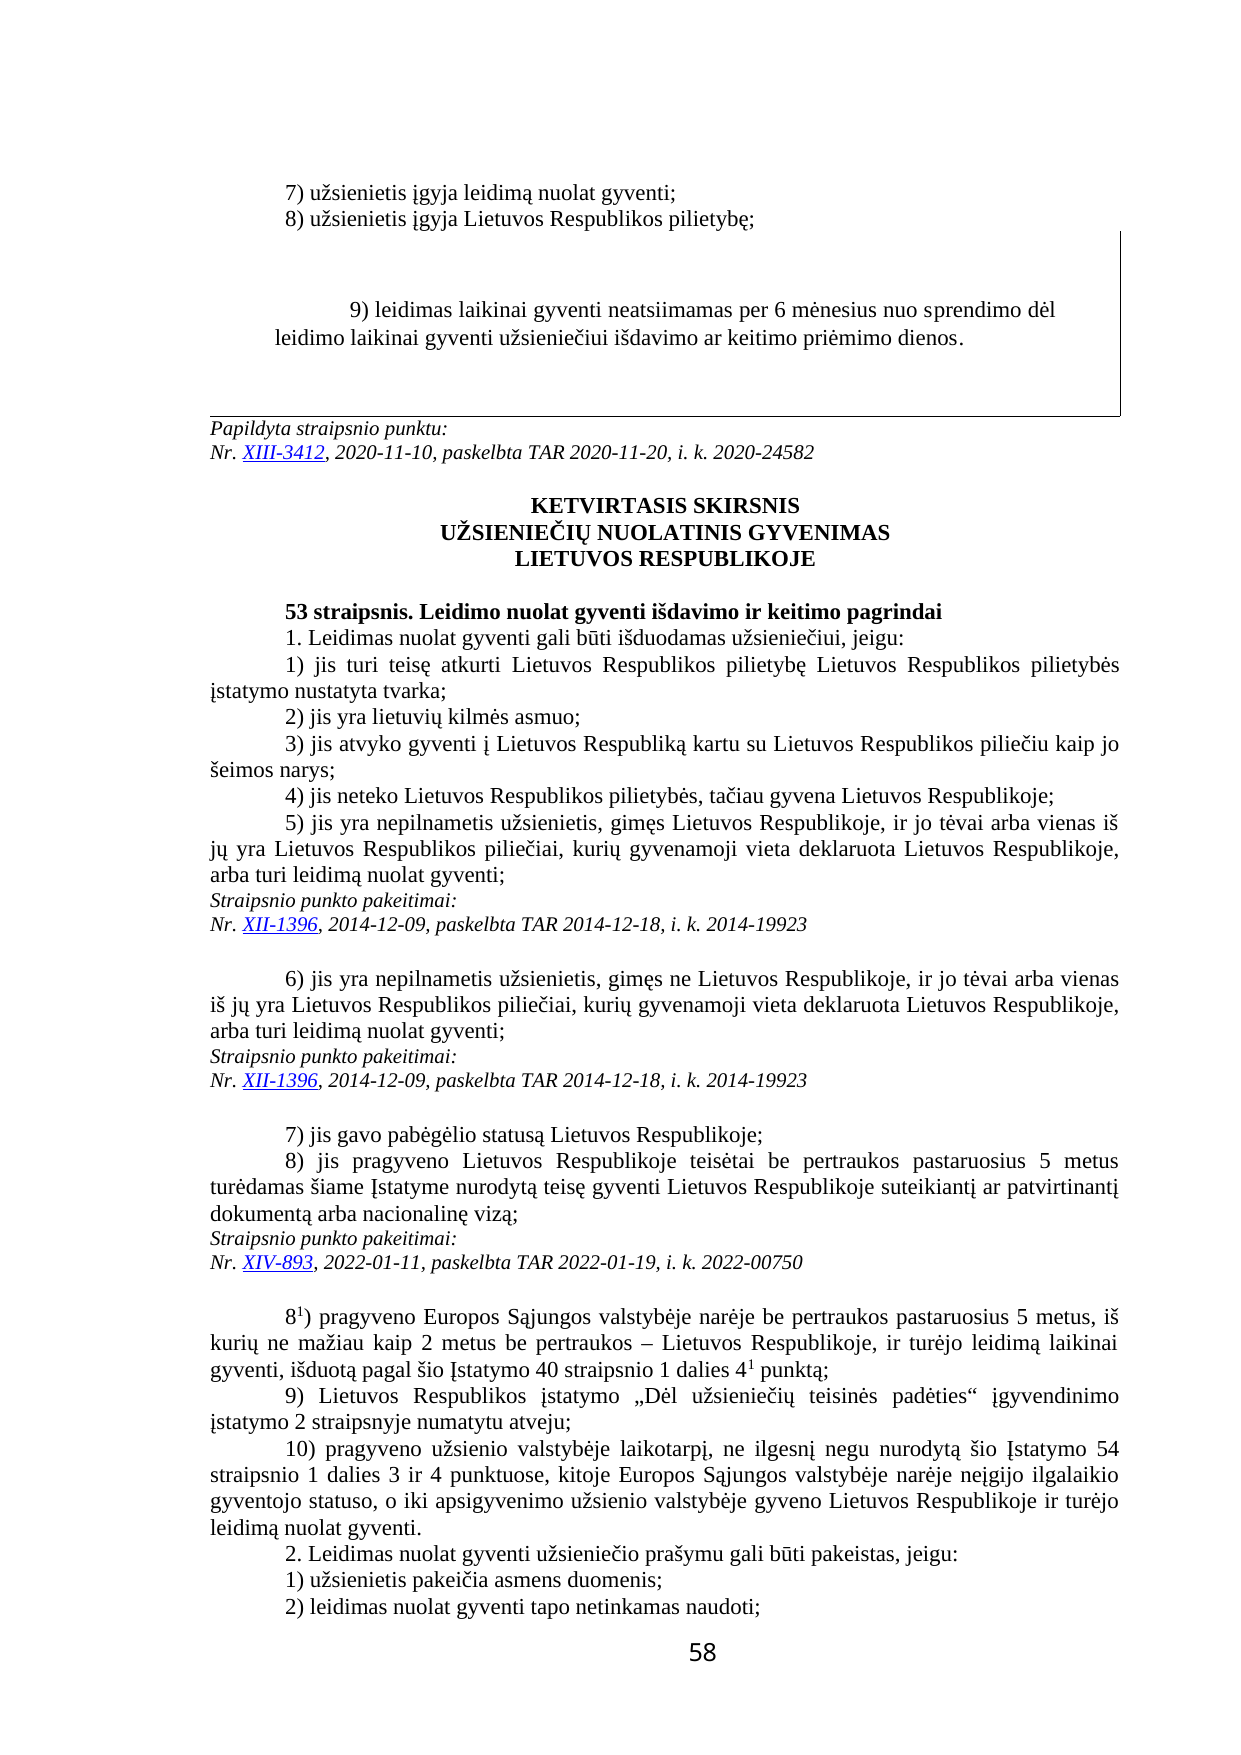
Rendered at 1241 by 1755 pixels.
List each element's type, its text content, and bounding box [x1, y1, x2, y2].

text 7) užsienietis įgyja leidimą nuolat gyventi; [210, 179, 1120, 205]
text UŽSIENIEČIŲ NUOLATINIS GYVENIMAS [210, 519, 1120, 545]
text Papildyta straipsnio punktu: [210, 416, 1120, 440]
text 3) jis atvyko gyventi į Lietuvos Respubliką kartu su Lietuvos Respublikos piliečiu kaip jo šeimos narys; [210, 730, 1120, 782]
text Nr. XII-1396, 2014-12-09, paskelbta TAR 2014-12-18, i. k. 2014-19923 [210, 1068, 1120, 1092]
text 2) jis yra lietuvių kilmės asmuo; [210, 703, 1120, 730]
text 2. Leidimas nuolat gyventi užsieniečio prašymu gali būti pakeistas, jeigu: [210, 1540, 1120, 1567]
text Straipsnio punkto pakeitimai: [210, 1044, 1120, 1068]
text Nr. XIII-3412, 2020-11-10, paskelbta TAR 2020-11-20, i. k. 2020-24582 [210, 440, 1120, 464]
text 8) užsienietis įgyja Lietuvos Respublikos pilietybę; [210, 205, 1120, 231]
text 7) jis gavo pabėgėlio statusą Lietuvos Respublikoje; [210, 1121, 1120, 1147]
text 10) pragyveno užsienio valstybėje laikotarpį, ne ilgesnį negu nurodytą šio Įstatymo 54 straipsnio 1 dalies 3 ir 4 punktuose, kitoje Europos Sąjungos valstybėje narėje neįgijo ilgalaikio gyventojo statuso, o iki apsigyvenimo užsienio valstybėje gyveno Lietuvos Respublikoje ir turėjo leidimą nuolat gyventi. [210, 1435, 1120, 1540]
text Nr. XIV-893, 2022-01-11, paskelbta TAR 2022-01-19, i. k. 2022-00750 [210, 1250, 1120, 1274]
text Straipsnio punkto pakeitimai: [210, 888, 1120, 912]
text 1) jis turi teisę atkurti Lietuvos Respublikos pilietybę Lietuvos Respublikos pilietybės įstatymo nustatyta tvarka; [210, 651, 1120, 703]
text 53 straipsnis. Leidimo nuolat gyventi išdavimo ir keitimo pagrindai [210, 598, 1120, 624]
text Nr. XII-1396, 2014-12-09, paskelbta TAR 2014-12-18, i. k. 2014-19923 [210, 912, 1120, 936]
text 4) jis neteko Lietuvos Respublikos pilietybės, tačiau gyvena Lietuvos Respublikoje; [210, 782, 1120, 809]
text 2) leidimas nuolat gyventi tapo netinkamas naudoti; [210, 1593, 1120, 1619]
text 5) jis yra nepilnametis užsienietis, gimęs Lietuvos Respublikoje, ir jo tėvai arba vienas iš jų yra Lietuvos Respublikos piliečiai, kurių gyvenamoji vieta deklaruota Lietuvos Respublikoje, arba turi leidimą nuolat gyventi; [210, 809, 1120, 888]
text 1. Leidimas nuolat gyventi gali būti išduodamas užsieniečiui, jeigu: [210, 624, 1120, 651]
text Straipsnio punkto pakeitimai: [210, 1226, 1120, 1250]
text LIETUVOS RESPUBLIKOJE [210, 545, 1120, 572]
text 81) pragyveno Europos Sąjungos valstybėje narėje be pertraukos pastaruosius 5 metus, iš kurių ne mažiau kaip 2 metus be pertraukos – Lietuvos Respublikoje, ir turėjo leidimą laikinai gyventi, išduotą pagal šio Įstatymo 40 straipsnio 1 dalies 41 punktą; [210, 1303, 1120, 1382]
text 9) leidimas laikinai gyventi neatsiimamas per 6 mėnesius nuo sprendimo dėl leidimo laikinai gyventi užsieniečiui išdavimo ar keitimo priėmimo dienos. [210, 231, 1120, 416]
text 6) jis yra nepilnametis užsienietis, gimęs ne Lietuvos Respublikoje, ir jo tėvai arba vienas iš jų yra Lietuvos Respublikos piliečiai, kurių gyvenamoji vieta deklaruota Lietuvos Respublikoje, arba turi leidimą nuolat gyventi; [210, 965, 1120, 1044]
text 8) jis pragyveno Lietuvos Respublikoje teisėtai be pertraukos pastaruosius 5 metus turėdamas šiame Įstatyme nurodytą teisę gyventi Lietuvos Respublikoje suteikiantį ar patvirtinantį dokumentą arba nacionalinę vizą; [210, 1147, 1120, 1226]
text 9) Lietuvos Respublikos įstatymo „Dėl užsieniečių teisinės padėties“ įgyvendinimo įstatymo 2 straipsnyje numatytu atveju; [210, 1382, 1120, 1435]
text KETVIRTASIS SKIRSNIS [210, 493, 1120, 519]
text 1) užsienietis pakeičia asmens duomenis; [210, 1567, 1120, 1593]
